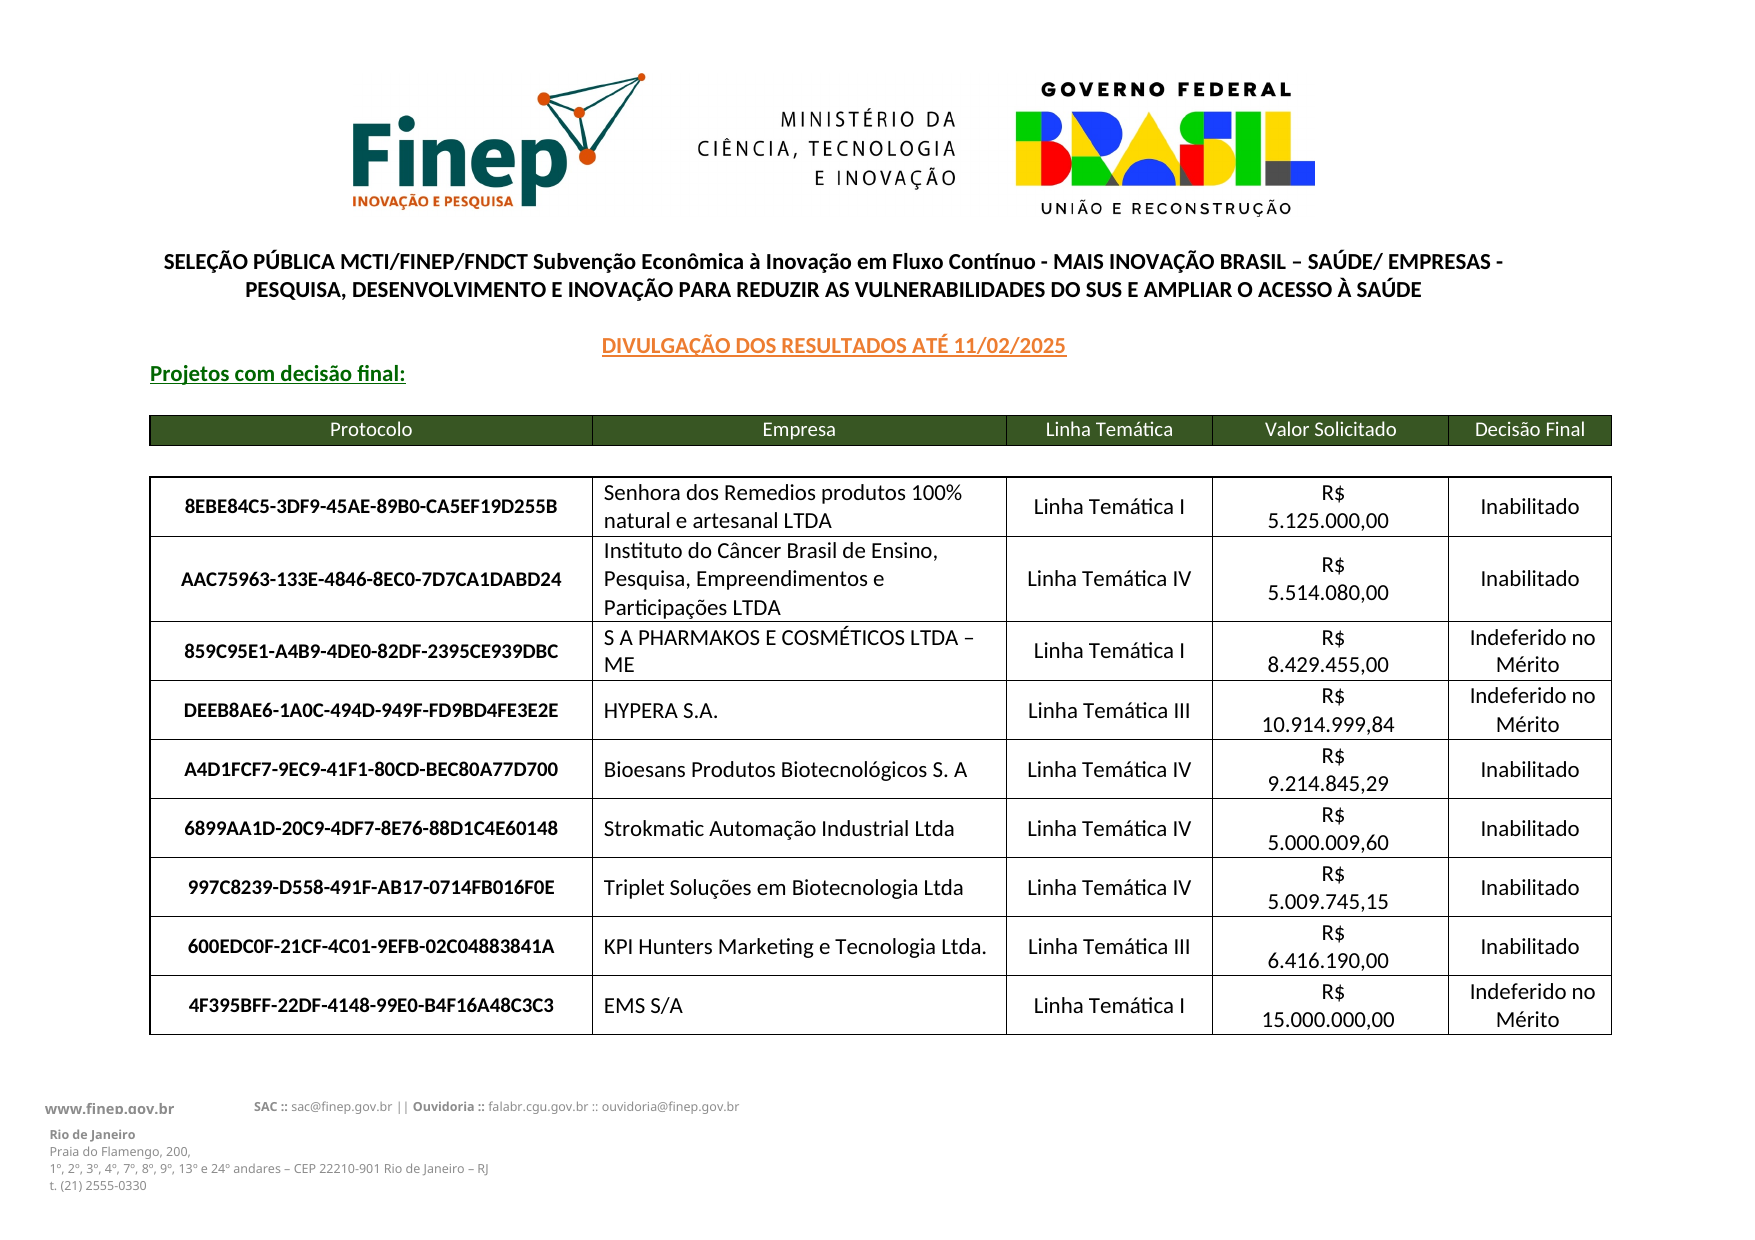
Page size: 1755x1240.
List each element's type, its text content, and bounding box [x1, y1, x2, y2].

table_cell 997C8239-D558-491F-AB17-0714FB016F0E [151, 858, 592, 916]
table_cell S A PHARMAKOS E COSMÉTICOS LTDA – ME [593, 622, 1006, 680]
table_cell R$ 5.009.745,15 [1213, 858, 1448, 916]
table_cell R$ 5.125.000,00 [1213, 478, 1448, 536]
table_cell EMS S/A [593, 976, 1006, 1034]
table_cell Linha Temática I [1007, 622, 1212, 680]
table_cell Linha Temática III [1007, 681, 1212, 739]
table_cell A4D1FCF7-9EC9-41F1-80CD-BEC80A77D700 [151, 740, 592, 798]
table_cell Indeferido no Mérito [1449, 681, 1611, 739]
table_cell DEEB8AE6-1A0C-494D-949F-FD9BD4FE3E2E [151, 681, 592, 739]
table_cell Inabilitado [1449, 537, 1611, 621]
table_cell 4F395BFF-22DF-4148-99E0-B4F16A48C3C3 [151, 976, 592, 1034]
table_cell AAC75963-133E-4846-8EC0-7D7CA1DABD24 [151, 537, 592, 621]
table_cell Senhora dos Remedios produtos 100% natural e artesanal LTDA [593, 478, 1006, 536]
table_cell Linha Temática IV [1007, 858, 1212, 916]
table_cell R$ 5.514.080,00 [1213, 537, 1448, 621]
table_cell HYPERA S.A. [593, 681, 1006, 739]
table_cell R$ 10.914.999,84 [1213, 681, 1448, 739]
table_cell Indeferido no Mérito [1449, 976, 1611, 1034]
table_cell 600EDC0F-21CF-4C01-9EFB-02C04883841A [151, 917, 592, 975]
table_cell 6899AA1D-20C9-4DF7-8E76-88D1C4E60148 [151, 799, 592, 857]
table_cell Linha Temática III [1007, 917, 1212, 975]
table_cell R$ 5.000.009,60 [1213, 799, 1448, 857]
table_cell 8EBE84C5-3DF9-45AE-89B0-CA5EF19D255B [151, 478, 592, 536]
table_cell Linha Temática IV [1007, 799, 1212, 857]
table_cell Bioesans Produtos Biotecnológicos S. A [593, 740, 1006, 798]
table_cell Indeferido no Mérito [1449, 622, 1611, 680]
table_cell Inabilitado [1449, 740, 1611, 798]
table_cell Strokmatic Automação Industrial Ltda [593, 799, 1006, 857]
table_cell Inabilitado [1449, 478, 1611, 536]
table_cell Triplet Soluções em Biotecnologia Ltda [593, 858, 1006, 916]
table_cell Inabilitado [1449, 799, 1611, 857]
table_cell Linha Temática IV [1007, 537, 1212, 621]
table_cell Linha Temática I [1007, 976, 1212, 1034]
table_cell 859C95E1-A4B9-4DE0-82DF-2395CE939DBC [151, 622, 592, 680]
table_cell Linha Temática IV [1007, 740, 1212, 798]
table_cell Inabilitado [1449, 858, 1611, 916]
table_cell R$ 9.214.845,29 [1213, 740, 1448, 798]
table_cell R$ 6.416.190,00 [1213, 917, 1448, 975]
table_cell Linha Temática I [1007, 478, 1212, 536]
table_cell R$ 15.000.000,00 [1213, 976, 1448, 1034]
table_cell KPI Hunters Marketing e Tecnologia Ltda. [593, 917, 1006, 975]
table_cell Instituto do Câncer Brasil de Ensino, Pesquisa, Empreendimentos e Participações LTDA [593, 537, 1006, 621]
table_cell Inabilitado [1449, 917, 1611, 975]
table_cell R$ 8.429.455,00 [1213, 622, 1448, 680]
